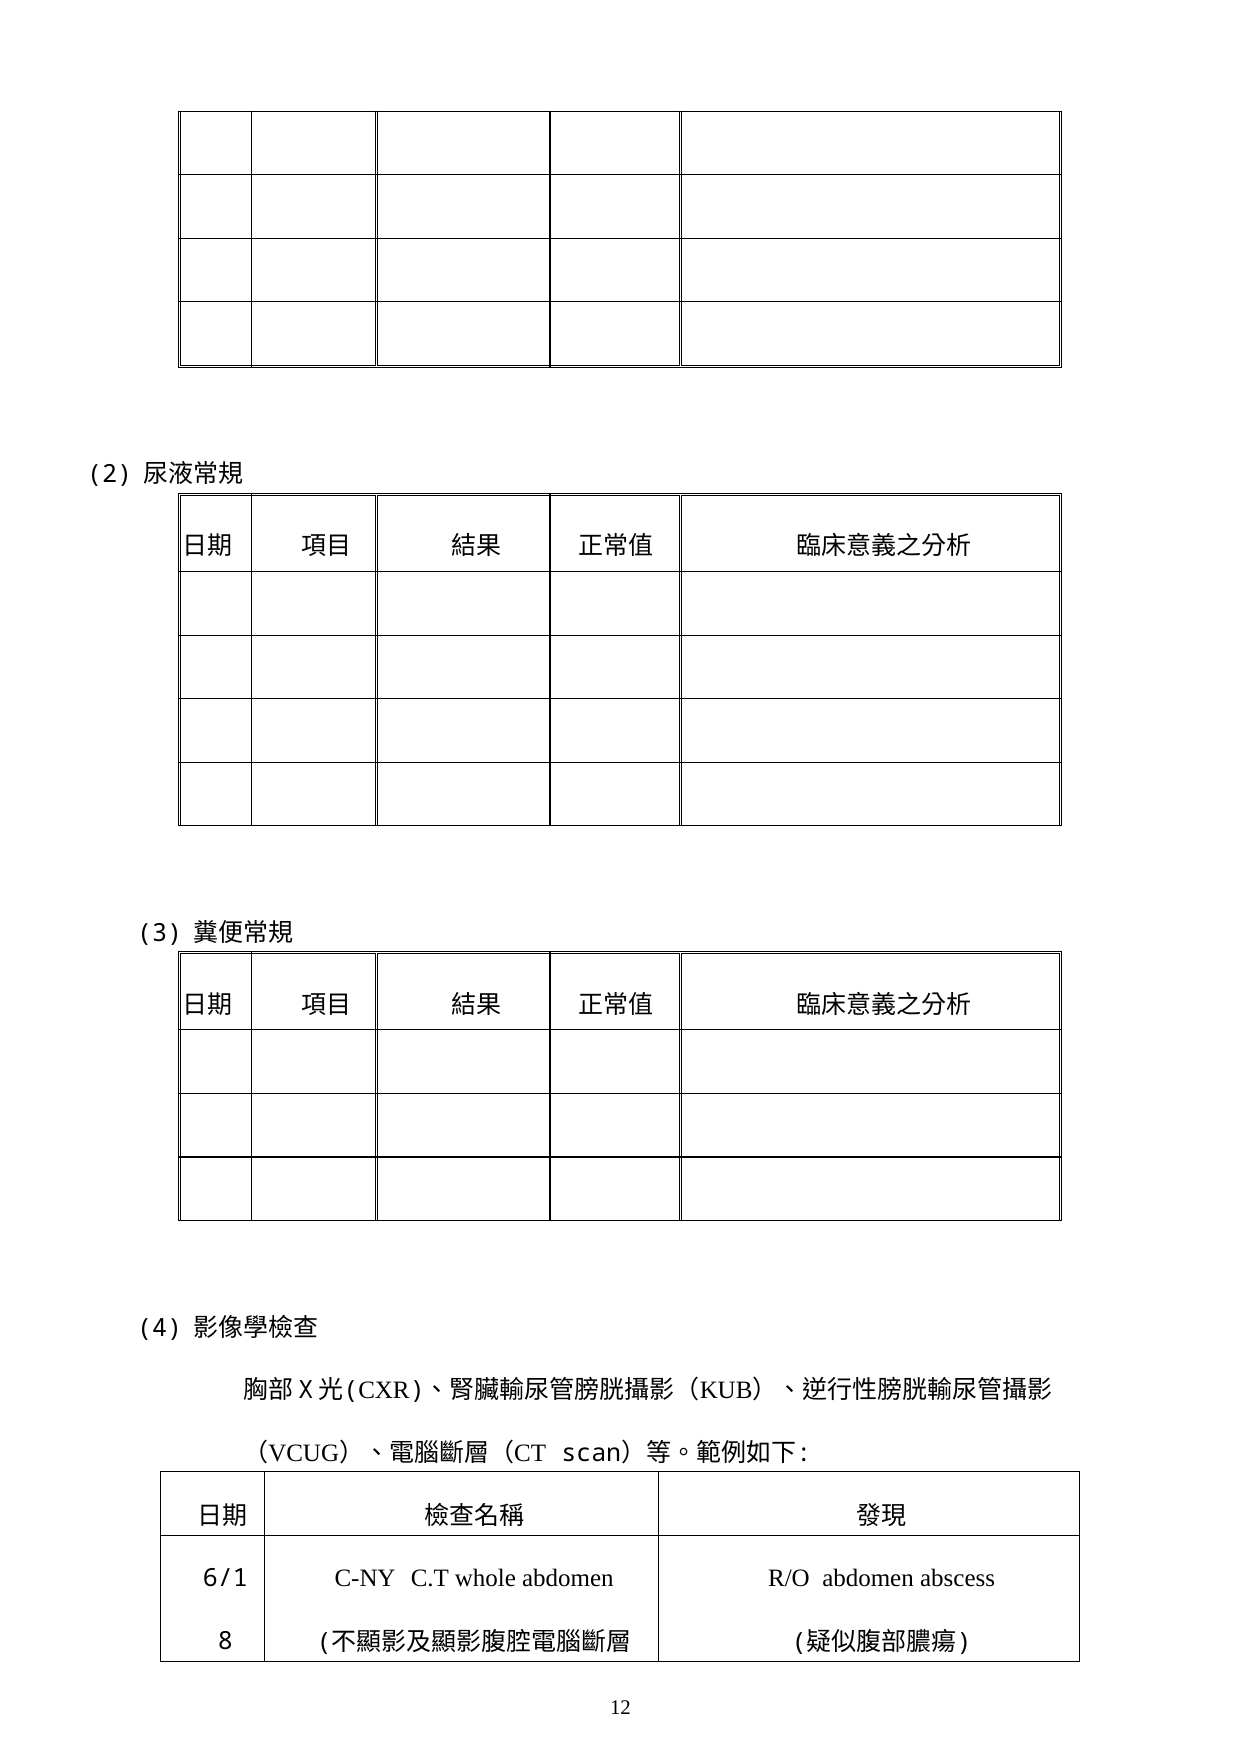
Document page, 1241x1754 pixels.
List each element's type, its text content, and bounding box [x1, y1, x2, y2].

table_cell [378, 1094, 549, 1156]
table_cell [551, 763, 679, 825]
table_cell [252, 239, 375, 301]
table_header 項目 [252, 496, 375, 571]
table_cell [252, 699, 375, 762]
table_header 結果 [378, 954, 549, 1029]
table_cell [181, 1030, 251, 1093]
table_cell [181, 1158, 251, 1220]
table_header 發現 [659, 1472, 1079, 1534]
table_cell [181, 636, 251, 698]
table_cell [378, 112, 549, 174]
table_cell [181, 112, 251, 174]
table_header 日期 [181, 954, 251, 1029]
table_cell [682, 239, 1059, 301]
table_header 正常值 [551, 954, 679, 1029]
table_cell [551, 699, 679, 762]
table_cell [551, 175, 679, 238]
table_cell [378, 175, 549, 238]
table_cell [682, 175, 1059, 238]
table_cell [181, 699, 251, 762]
table_cell C-NY C.T whole abdomen (不顯影及顯影腹腔電腦斷層 [265, 1536, 658, 1661]
table_cell [682, 699, 1059, 762]
table_cell 6/18 [161, 1536, 264, 1661]
table_cell [682, 1158, 1059, 1220]
table_cell [378, 1030, 549, 1093]
table_cell [252, 1158, 375, 1220]
table_header 日期 [181, 496, 251, 571]
table_cell [551, 1094, 679, 1156]
table_cell [181, 302, 251, 365]
table_cell [551, 239, 679, 301]
table_cell [252, 302, 375, 365]
list 尿液常規 [87, 430, 1122, 493]
table_header 結果 [378, 496, 549, 571]
table_header 檢查名稱 [265, 1472, 658, 1534]
text 胸部X光(CXR)、腎臟輸尿管膀胱攝影（KUB）、逆行性膀胱輸尿管攝影（VCUG）、電腦斷層（CT scan）等。範例如下: [243, 1346, 1122, 1471]
table_cell [551, 1030, 679, 1093]
table_cell R/O abdomen abscess (疑似腹部膿瘍) [659, 1536, 1079, 1661]
table_cell [682, 636, 1059, 698]
table_cell [551, 1158, 679, 1220]
table_cell [378, 636, 549, 698]
table_cell [551, 636, 679, 698]
table_cell [682, 112, 1059, 174]
table_cell [378, 302, 549, 365]
table_cell [551, 572, 679, 634]
table_cell [252, 636, 375, 698]
table_cell [252, 572, 375, 634]
table_cell [551, 112, 679, 174]
table_cell [378, 699, 549, 762]
table_cell [378, 763, 549, 825]
table_cell [682, 763, 1059, 825]
table_cell [181, 572, 251, 634]
table_cell [181, 1094, 251, 1156]
table_cell [252, 763, 375, 825]
table_cell [252, 1094, 375, 1156]
table_cell [252, 175, 375, 238]
table_cell [181, 175, 251, 238]
table_cell [551, 302, 679, 365]
table_cell [252, 112, 375, 174]
table_header 項目 [252, 954, 375, 1029]
table_cell [378, 239, 549, 301]
list 影像學檢查 [137, 1283, 1122, 1346]
table_cell [682, 572, 1059, 634]
table_header 臨床意義之分析 [682, 954, 1059, 1029]
table_header 日期 [161, 1472, 264, 1534]
table_cell [378, 572, 549, 634]
table_header 正常值 [551, 496, 679, 571]
table_cell [181, 239, 251, 301]
table_cell [682, 1030, 1059, 1093]
list 糞便常規 [137, 889, 1122, 951]
table_cell [181, 763, 251, 825]
table_cell [682, 1094, 1059, 1156]
table_header 臨床意義之分析 [682, 496, 1059, 571]
table_cell [252, 1030, 375, 1093]
table_cell [378, 1158, 549, 1220]
table_cell [682, 302, 1059, 365]
